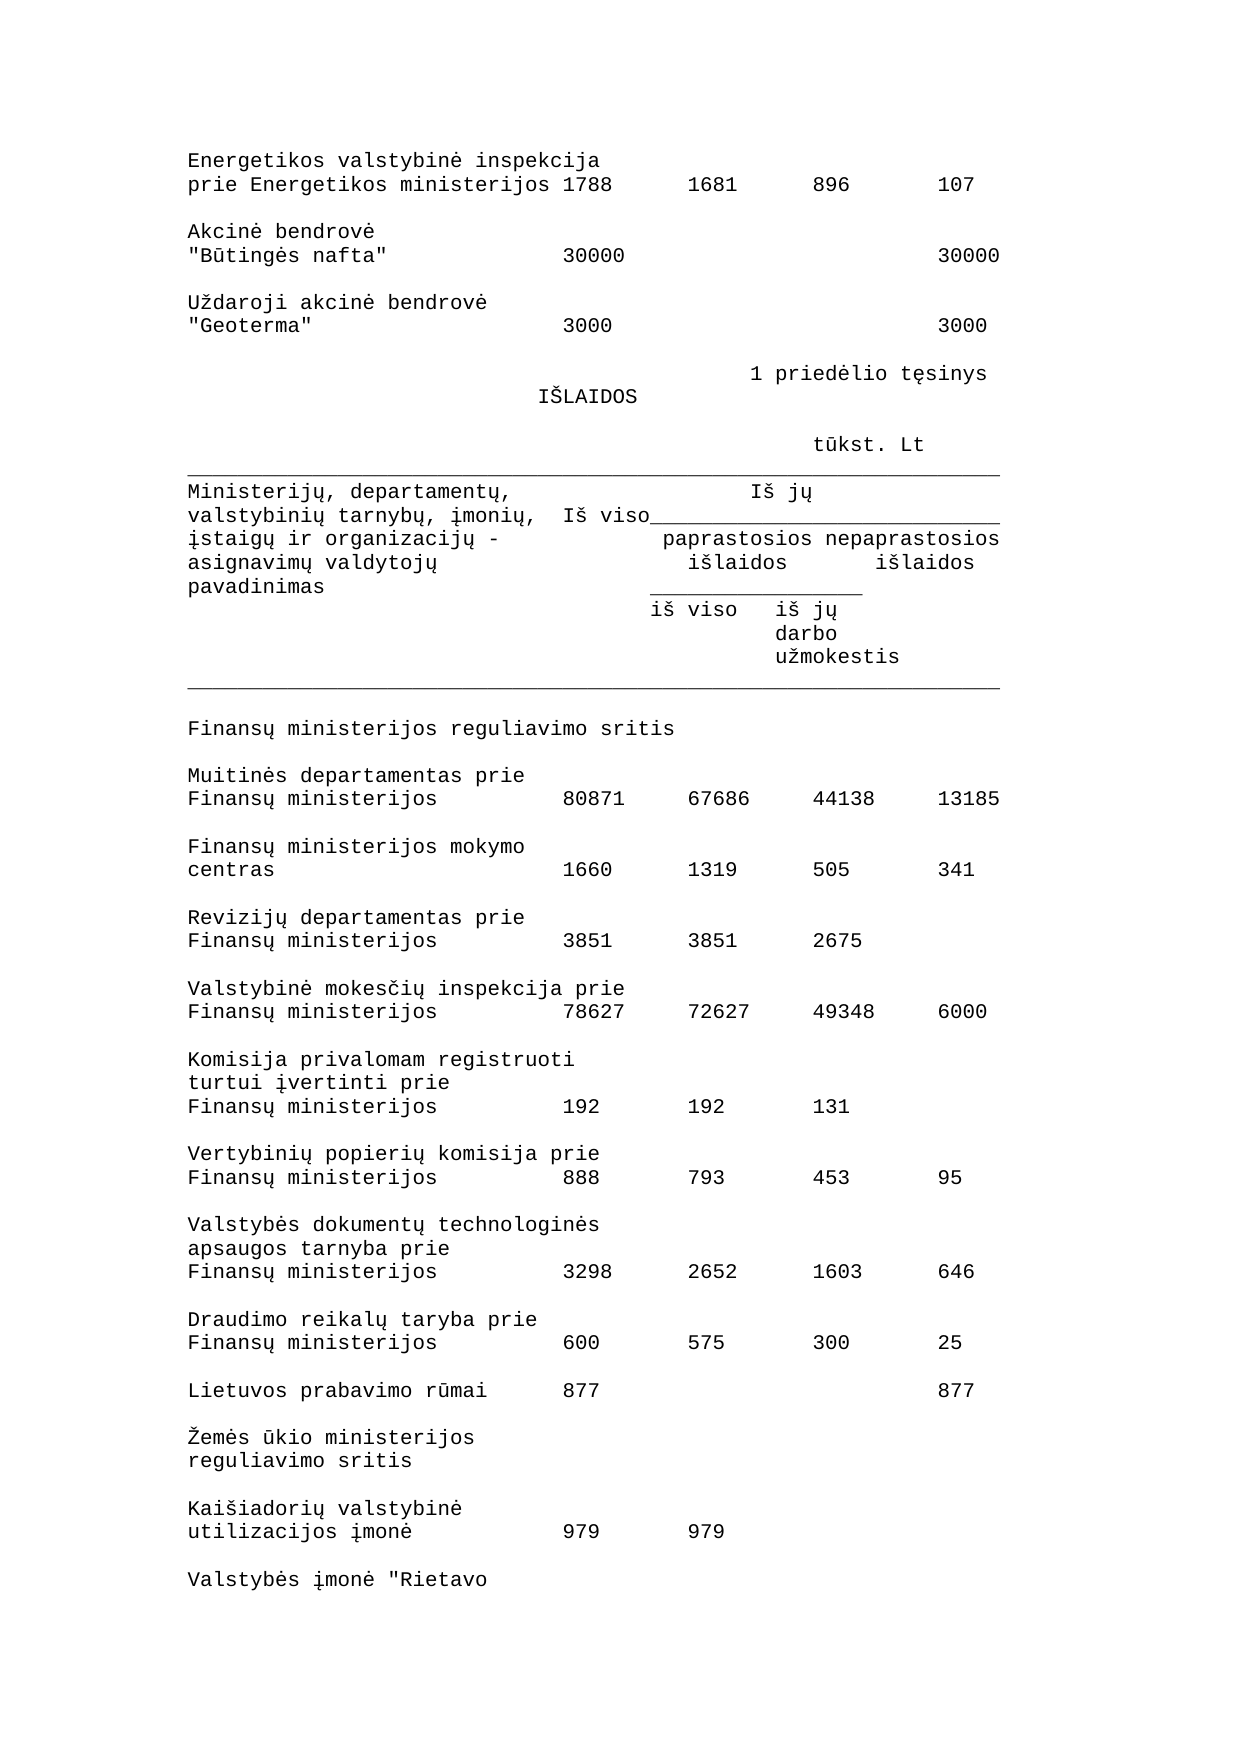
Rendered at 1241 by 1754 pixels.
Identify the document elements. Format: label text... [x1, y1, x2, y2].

text valstybinių tarnybų, įmonių, Iš viso____________________________ [187, 505, 1053, 528]
text utilizacijos įmonė 979 979 [187, 1521, 1053, 1545]
text Kaišiadorių valstybinė [187, 1498, 1053, 1521]
text pavadinimas _________________ [187, 576, 1053, 599]
text Finansų ministerijos 80871 67686 44138 13185 [187, 788, 1053, 812]
text darbo [187, 623, 1053, 647]
text turtui įvertinti prie [187, 1072, 1053, 1096]
text 1 priedėlio tęsinys [187, 363, 1053, 386]
text Vertybinių popierių komisija prie [187, 1143, 1053, 1167]
text centras 1660 1319 505 341 [187, 859, 1053, 883]
text _________________________________________________________________ [187, 457, 1053, 481]
text Finansų ministerijos 3851 3851 2675 [187, 930, 1053, 954]
text Valstybės įmonė "Rietavo [187, 1569, 1053, 1592]
text Valstybinė mokesčių inspekcija prie [187, 978, 1053, 1001]
text tūkst. Lt [187, 434, 1053, 457]
text Finansų ministerijos 600 575 300 25 [187, 1332, 1053, 1356]
text Finansų ministerijos reguliavimo sritis [187, 717, 1053, 741]
text Žemės ūkio ministerijos [187, 1427, 1053, 1451]
text įstaigų ir organizacijų - paprastosios nepaprastosios [187, 528, 1053, 552]
text Finansų ministerijos 3298 2652 1603 646 [187, 1261, 1053, 1285]
text Komisija privalomam registruoti [187, 1048, 1053, 1072]
text Valstybės dokumentų technologinės [187, 1214, 1053, 1238]
text Akcinė bendrovė [187, 221, 1053, 244]
text Revizijų departamentas prie [187, 907, 1053, 930]
text Finansų ministerijos 78627 72627 49348 6000 [187, 1001, 1053, 1025]
text Finansų ministerijos mokymo [187, 836, 1053, 859]
text Uždaroji akcinė bendrovė [187, 292, 1053, 316]
text Muitinės departamentas prie [187, 765, 1053, 788]
text apsaugos tarnyba prie [187, 1238, 1053, 1261]
text Ministerijų, departamentų, Iš jų [187, 481, 1053, 505]
text "Geoterma" 3000 3000 [187, 316, 1053, 339]
text Lietuvos prabavimo rūmai 877 877 [187, 1379, 1053, 1403]
text _________________________________________________________________ [187, 670, 1053, 694]
text užmokestis [187, 647, 1053, 670]
text Finansų ministerijos 888 793 453 95 [187, 1167, 1053, 1190]
text asignavimų valdytojų išlaidos išlaidos [187, 552, 1053, 576]
text Finansų ministerijos 192 192 131 [187, 1096, 1053, 1119]
text IŠLAIDOS [187, 386, 1053, 410]
text reguliavimo sritis [187, 1451, 1053, 1474]
text "Būtingės nafta" 30000 30000 [187, 244, 1053, 268]
text Energetikos valstybinė inspekcija [187, 150, 1053, 174]
text Draudimo reikalų taryba prie [187, 1309, 1053, 1332]
text iš viso iš jų [187, 599, 1053, 623]
text prie Energetikos ministerijos 1788 1681 896 107 [187, 174, 1053, 197]
